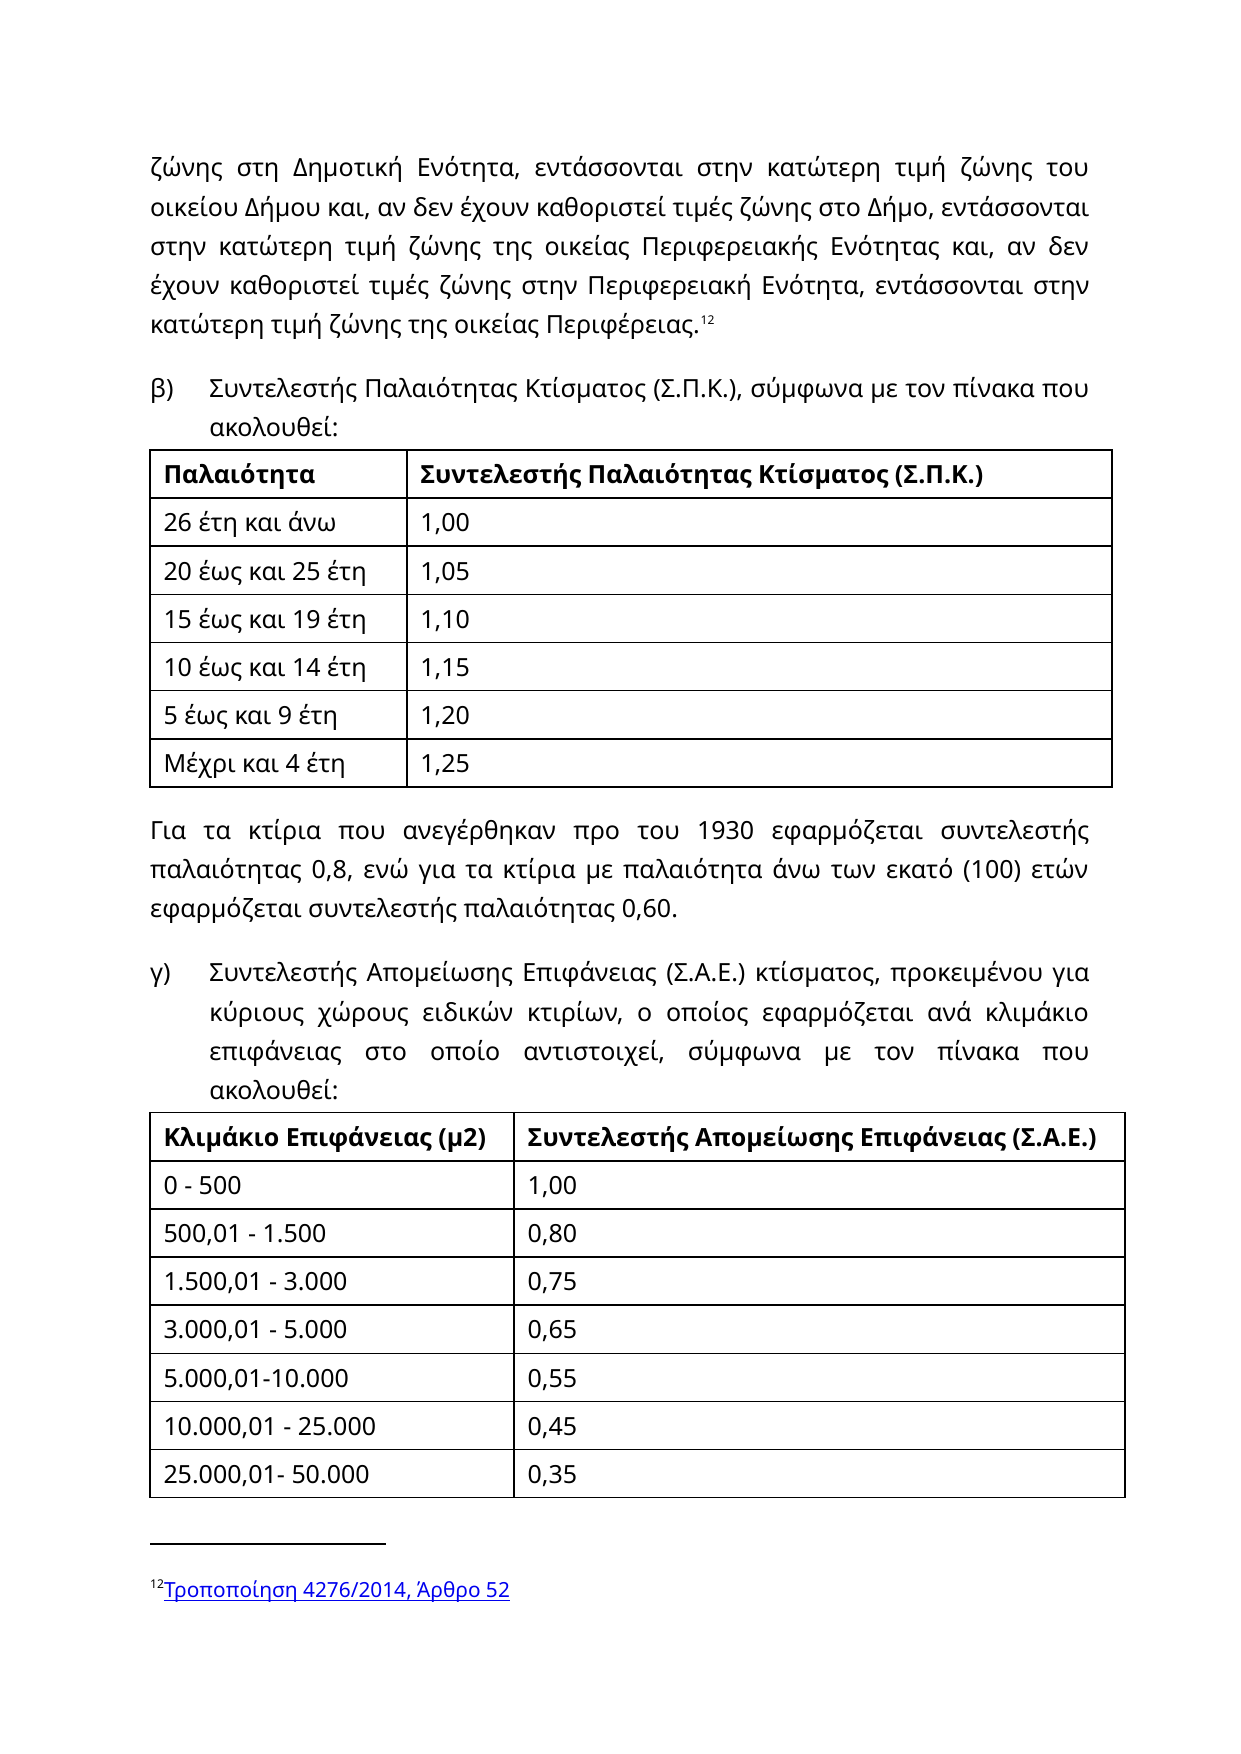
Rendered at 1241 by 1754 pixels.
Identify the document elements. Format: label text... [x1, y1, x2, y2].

text ζώνης στη Δημοτική Ενότητα, εντάσσονται στην κατώτερη τιμή ζώνης του οικείου Δήμου και, αν δεν έχουν καθοριστεί τιμές ζώνης στο Δήμο, εντάσσονται στην κατώτερη τιμή ζώνης της οικείας Περιφερειακής Ενότητας και, αν δεν έχουν καθοριστεί τιμές ζώνης στην Περιφερειακή Ενότητα, εντάσσονται στην κατώτερη τιμή ζώνης της οικείας Περιφέρειας. [150, 150, 1090, 341]
table_cell 26 έτη και άνω [151, 499, 406, 545]
table_cell 1,20 [408, 691, 1111, 738]
table_cell 10 έως και 14 έτη [151, 643, 406, 690]
table_cell 0,65 [515, 1306, 1124, 1352]
table_header Συντελεστής Παλαιότητας Κτίσματος (Σ.Π.Κ.) [408, 451, 1111, 497]
list β) Συντελεστής Παλαιότητας Κτίσματος (Σ.Π.Κ.), σύμφωνα με τον πίνακα που ακολουθεί: [150, 371, 1090, 444]
table_cell 0 - 500 [151, 1162, 513, 1208]
table_cell 500,01 - 1.500 [151, 1210, 513, 1256]
text Για τα κτίρια που ανεγέρθηκαν προ του 1930 εφαρμόζεται συντελεστής παλαιότητας 0,8, ενώ για τα κτίρια με παλαιότητα άνω των εκατό (100) ετών εφαρμόζεται συντελεστής παλαιότητας 0,60. [150, 813, 1090, 925]
text Τροποποίηση 4276/2014, Άρθρο 52 [150, 1576, 1090, 1604]
table_cell 0,75 [515, 1258, 1124, 1304]
table_header Κλιμάκιο Επιφάνειας (μ2) [151, 1113, 513, 1160]
table_cell 0,80 [515, 1210, 1124, 1256]
table_cell 20 έως και 25 έτη [151, 547, 406, 593]
table_cell 1,00 [408, 499, 1111, 545]
table_cell 10.000,01 - 25.000 [151, 1402, 513, 1449]
table_cell 5.000,01-10.000 [151, 1354, 513, 1401]
table_cell 0,45 [515, 1402, 1124, 1449]
table_header Συντελεστής Απομείωσης Επιφάνειας (Σ.Α.Ε.) [515, 1113, 1124, 1160]
table_cell 1,00 [515, 1162, 1124, 1208]
table_cell 1,10 [408, 595, 1111, 642]
table_cell 1,15 [408, 643, 1111, 690]
table_cell 1.500,01 - 3.000 [151, 1258, 513, 1304]
list γ) Συντελεστής Απομείωσης Επιφάνειας (Σ.Α.Ε.) κτίσματος, προκειμένου για κύριους χώρους ειδικών κτιρίων, ο οποίος εφαρμόζεται ανά κλιμάκιο επιφάνειας στο οποίο αντιστοιχεί, σύμφωνα με τον πίνακα που ακολουθεί: [150, 955, 1090, 1107]
table_cell 1,05 [408, 547, 1111, 593]
table_cell 3.000,01 - 5.000 [151, 1306, 513, 1352]
table_cell 5 έως και 9 έτη [151, 691, 406, 738]
table_cell 0,35 [515, 1450, 1124, 1497]
table_cell 15 έως και 19 έτη [151, 595, 406, 642]
table_cell 1,25 [408, 740, 1111, 786]
table_cell Μέχρι και 4 έτη [151, 740, 406, 786]
table_header Παλαιότητα [151, 451, 406, 497]
table_cell 25.000,01- 50.000 [151, 1450, 513, 1497]
table_cell 0,55 [515, 1354, 1124, 1401]
